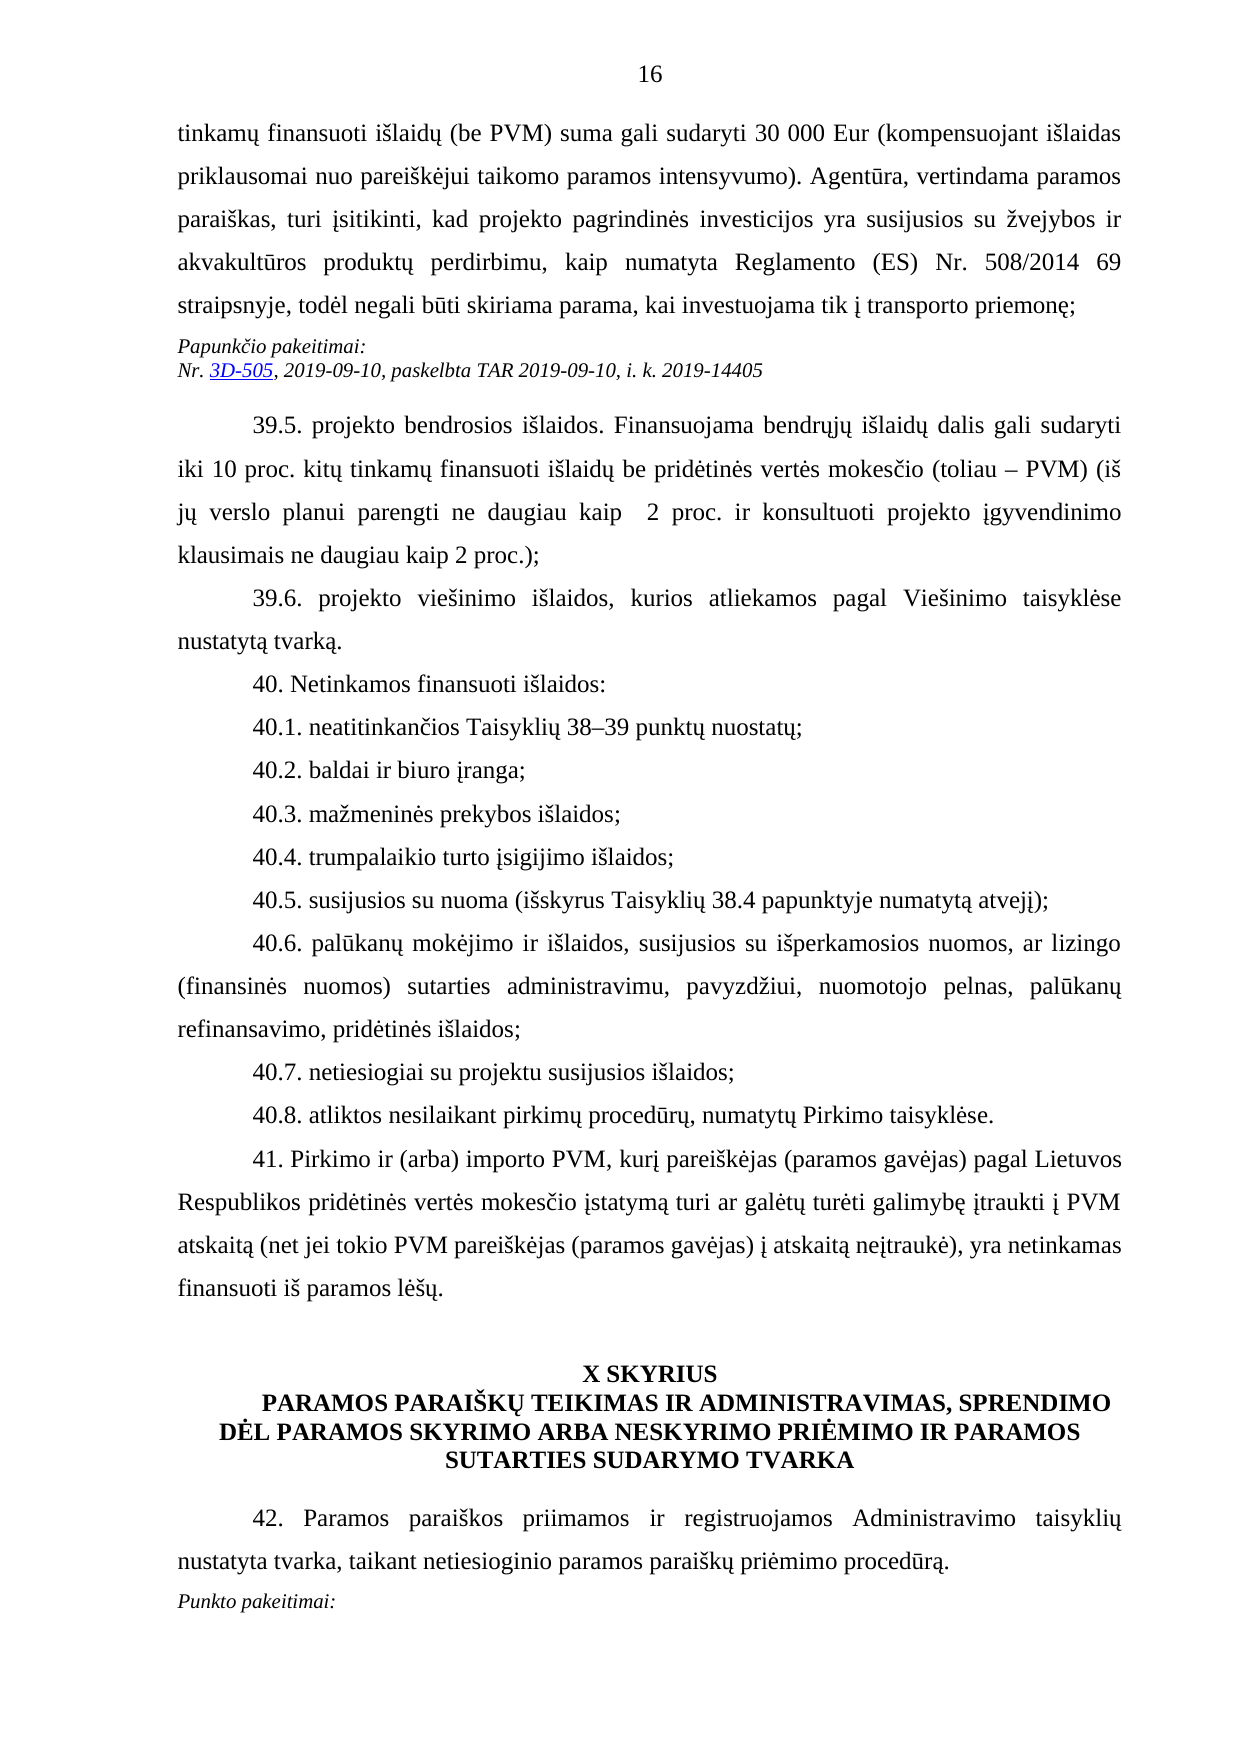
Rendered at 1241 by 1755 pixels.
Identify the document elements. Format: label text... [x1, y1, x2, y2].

text 40. Netinkamos finansuoti išlaidos: [177, 669, 1122, 698]
text PARAMOS PARAIŠKŲ TEIKIMAS IR ADMINISTRAVIMAS, SPRENDIMO DĖL PARAMOS SKYRIMO ARBA NESKYRIMO PRIĖMIMO IR PARAMOS SUTARTIES SUDARYMO TVARKA [177, 1388, 1122, 1474]
text 40.3. mažmeninės prekybos išlaidos; [177, 799, 1122, 827]
text X SKYRIUS [177, 1359, 1122, 1388]
text 40.7. netiesiogiai su projektu susijusios išlaidos; [177, 1057, 1122, 1086]
text Papunkčio pakeitimai: [177, 334, 1122, 358]
text 40.4. trumpalaikio turto įsigijimo išlaidos; [177, 842, 1122, 871]
text 39.6. projekto viešinimo išlaidos, kurios atliekamos pagal Viešinimo taisyklėse nustatytą tvarką. [177, 583, 1122, 655]
text tinkamų finansuoti išlaidų (be PVM) suma gali sudaryti 30 000 Eur (kompensuojant išlaidas priklausomai nuo pareiškėjui taikomo paramos intensyvumo). Agentūra, vertindama paramos paraiškas, turi įsitikinti, kad projekto pagrindinės investicijos yra susijusios su žvejybos ir akvakultūros produktų perdirbimu, kaip numatyta Reglamento (ES) Nr. 508/2014 69 straipsnyje, todėl negali būti skiriama parama, kai investuojama tik į transporto priemonę; [177, 118, 1122, 319]
text 39.5. projekto bendrosios išlaidos. Finansuojama bendrųjų išlaidų dalis gali sudaryti iki 10 proc. kitų tinkamų finansuoti išlaidų be pridėtinės vertės mokesčio (toliau – PVM) (iš jų verslo planui parengti ne daugiau kaip 2 proc. ir konsultuoti projekto įgyvendinimo klausimais ne daugiau kaip 2 proc.); [177, 411, 1122, 569]
text Nr. 3D-505, 2019-09-10, paskelbta TAR 2019-09-10, i. k. 2019-14405 [177, 358, 1122, 382]
text Punkto pakeitimai: [177, 1589, 1122, 1613]
text 40.8. atliktos nesilaikant pirkimų procedūrų, numatytų Pirkimo taisyklėse. [177, 1101, 1122, 1129]
text 42. Paramos paraiškos priimamos ir registruojamos Administravimo taisyklių nustatyta tvarka, taikant netiesioginio paramos paraiškų priėmimo procedūrą. [177, 1503, 1122, 1575]
text 40.5. susijusios su nuoma (išskyrus Taisyklių 38.4 papunktyje numatytą atvejį); [177, 885, 1122, 914]
text 40.6. palūkanų mokėjimo ir išlaidos, susijusios su išperkamosios nuomos, ar lizingo (finansinės nuomos) sutarties administravimu, pavyzdžiui, nuomotojo pelnas, palūkanų refinansavimo, pridėtinės išlaidos; [177, 928, 1122, 1043]
text 40.2. baldai ir biuro įranga; [177, 756, 1122, 784]
text 41. Pirkimo ir (arba) importo PVM, kurį pareiškėjas (paramos gavėjas) pagal Lietuvos Respublikos pridėtinės vertės mokesčio įstatymą turi ar galėtų turėti galimybę įtraukti į PVM atskaitą (net jei tokio PVM pareiškėjas (paramos gavėjas) į atskaitą neįtraukė), yra netinkamas finansuoti iš paramos lėšų. [177, 1144, 1122, 1302]
text 40.1. neatitinkančios Taisyklių 38–39 punktų nuostatų; [177, 712, 1122, 741]
